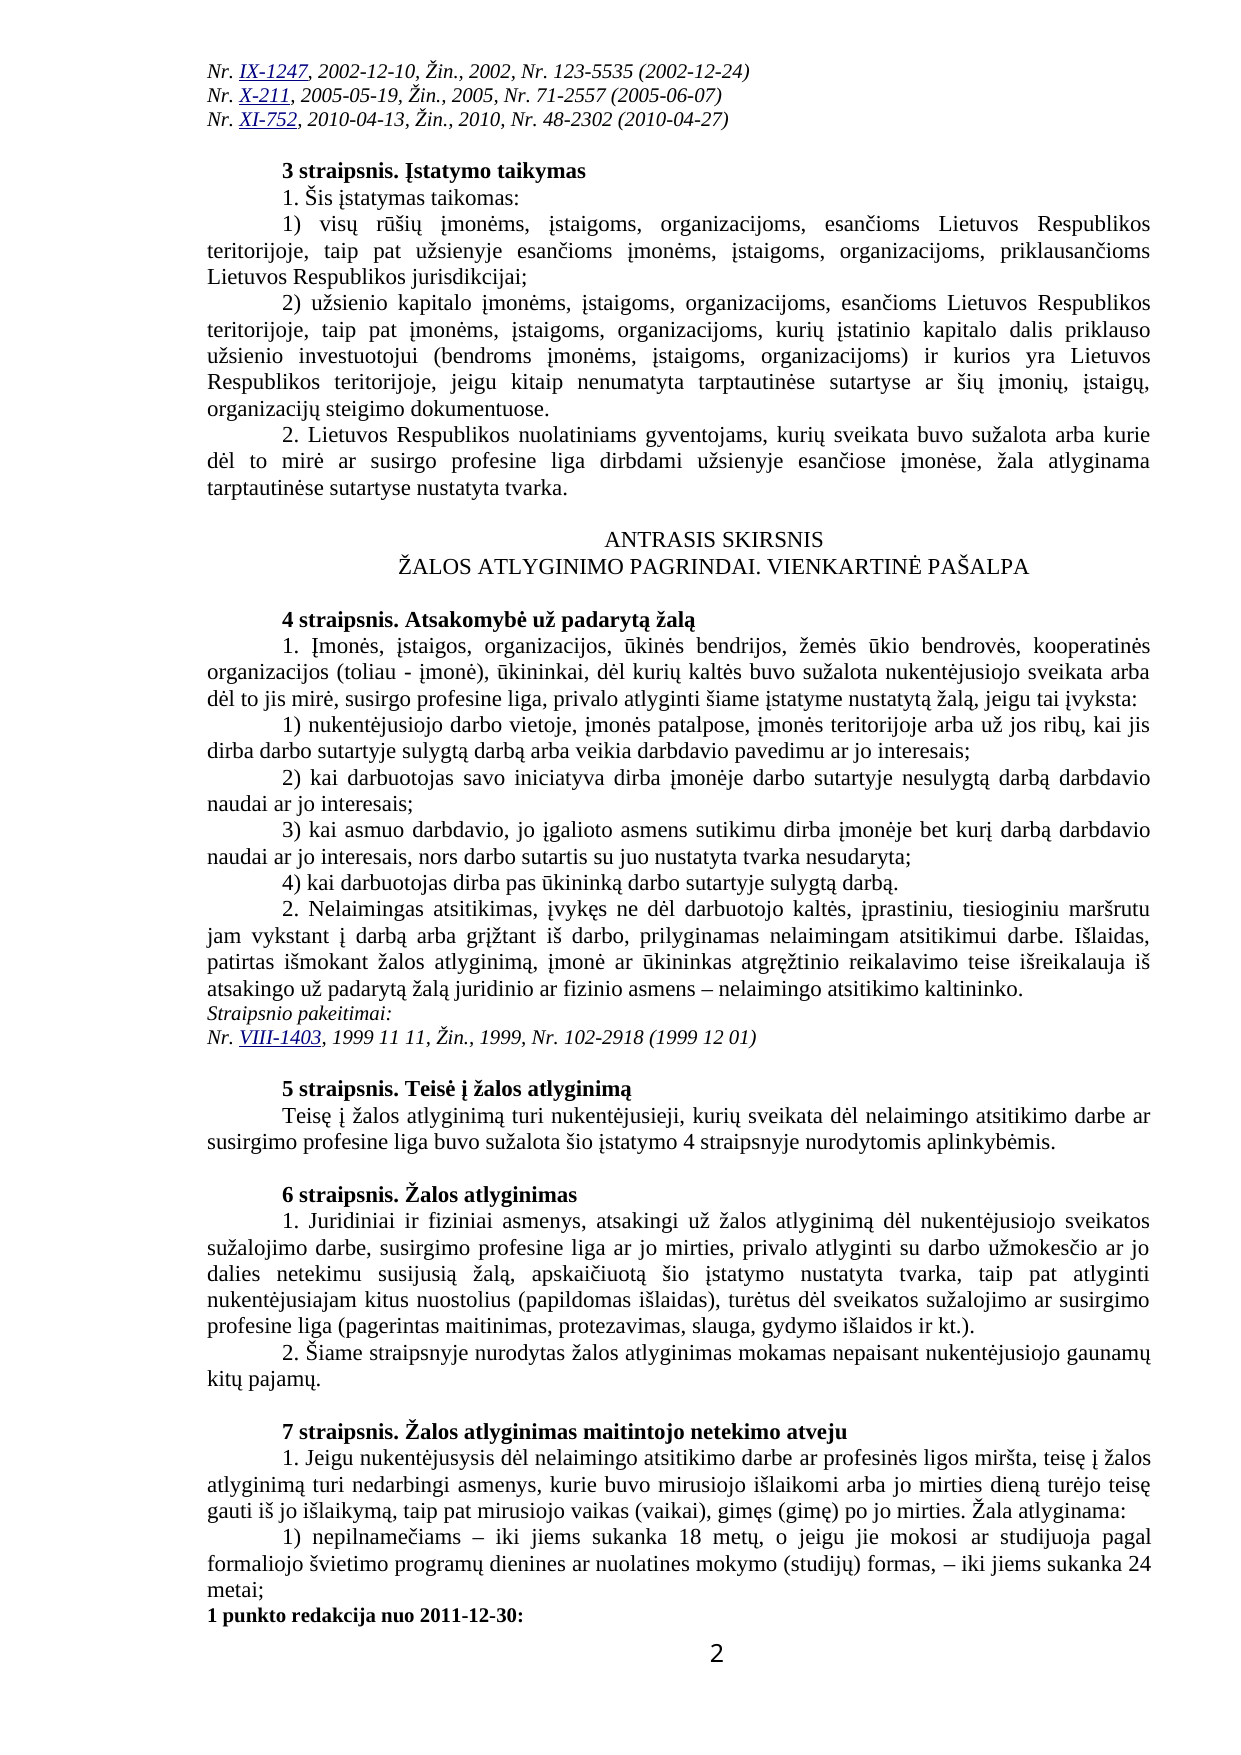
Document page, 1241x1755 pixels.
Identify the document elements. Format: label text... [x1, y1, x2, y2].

text 1. Juridiniai ir fiziniai asmenys, atsakingi už žalos atlyginimą dėl nukentėjusiojo sveikatos sužalojimo darbe, susirgimo profesine liga ar jo mirties, privalo atlyginti su darbo užmokesčio ar jo dalies netekimu susijusią žalą, apskaičiuotą šio įstatymo nustatyta tvarka, taip pat atlyginti nukentėjusiajam kitus nuostolius (papildomas išlaidas), turėtus dėl sveikatos sužalojimo ar susirgimo profesine liga (pagerintas maitinimas, protezavimas, slauga, gydymo išlaidos ir kt.). [207, 1207, 1152, 1339]
text 7 straipsnis. Žalos atlyginimas maitintojo netekimo atveju [207, 1418, 1152, 1444]
text 1. Įmonės, įstaigos, organizacijos, ūkinės bendrijos, žemės ūkio bendrovės, kooperatinės organizacijos (toliau - įmonė), ūkininkai, dėl kurių kaltės buvo sužalota nukentėjusiojo sveikata arba dėl to jis mirė, susirgo profesine liga, privalo atlyginti šiame įstatyme nustatytą žalą, jeigu tai įvyksta: [207, 632, 1152, 711]
text Teisę į žalos atlyginimą turi nukentėjusieji, kurių sveikata dėl nelaimingo atsitikimo darbe ar susirgimo profesine liga buvo sužalota šio įstatymo 4 straipsnyje nurodytomis aplinkybėmis. [207, 1102, 1152, 1154]
text 3 straipsnis. Įstatymo taikymas [207, 158, 1152, 184]
text 5 straipsnis. Teisė į žalos atlyginimą [207, 1075, 1152, 1102]
text 1) nepilnamečiams – iki jiems sukanka 18 metų, o jeigu jie mokosi ar studijuoja pagal formaliojo švietimo programų dienines ar nuolatines mokymo (studijų) formas, – iki jiems sukanka 24 metai; [207, 1523, 1152, 1602]
text 2. Lietuvos Respublikos nuolatiniams gyventojams, kurių sveikata buvo sužalota arba kurie dėl to mirė ar susirgo profesine liga dirbdami užsienyje esančiose įmonėse, žala atlyginama tarptautinėse sutartyse nustatyta tvarka. [207, 421, 1152, 500]
text 4 straipsnis. Atsakomybė už padarytą žalą [207, 606, 1152, 632]
text 1. Jeigu nukentėjusysis dėl nelaimingo atsitikimo darbe ar profesinės ligos miršta, teisę į žalos atlyginimą turi nedarbingi asmenys, kurie buvo mirusiojo išlaikomi arba jo mirties dieną turėjo teisę gauti iš jo išlaikymą, taip pat mirusiojo vaikas (vaikai), gimęs (gimę) po jo mirties. Žala atlyginama: [207, 1444, 1152, 1523]
text Nr. X-211, 2005-05-19, Žin., 2005, Nr. 71-2557 (2005-06-07) [207, 83, 1152, 107]
text ŽALOS ATLYGINIMO PAGRINDAI. VIENKARTINĖ PAŠALPA [207, 553, 1152, 579]
text 2) kai darbuotojas savo iniciatyva dirba įmonėje darbo sutartyje nesulygtą darbą darbdavio naudai ar jo interesais; [207, 764, 1152, 816]
text 1) nukentėjusiojo darbo vietoje, įmonės patalpose, įmonės teritorijoje arba už jos ribų, kai jis dirba darbo sutartyje sulygtą darbą arba veikia darbdavio pavedimu ar jo interesais; [207, 711, 1152, 764]
text Nr. XI-752, 2010-04-13, Žin., 2010, Nr. 48-2302 (2010-04-27) [207, 107, 1152, 131]
text 2. Šiame straipsnyje nurodytas žalos atlyginimas mokamas nepaisant nukentėjusiojo gaunamų kitų pajamų. [207, 1339, 1152, 1392]
text Straipsnio pakeitimai: [207, 1001, 1152, 1025]
text 1 punkto redakcija nuo 2011-12-30: [207, 1602, 1152, 1627]
text 1) visų rūšių įmonėms, įstaigoms, organizacijoms, esančioms Lietuvos Respublikos teritorijoje, taip pat užsienyje esančioms įmonėms, įstaigoms, organizacijoms, priklausančioms Lietuvos Respublikos jurisdikcijai; [207, 210, 1152, 289]
text ANTRASIS SKIRSNIS [207, 527, 1152, 553]
text Nr. VIII-1403, 1999 11 11, Žin., 1999, Nr. 102-2918 (1999 12 01) [207, 1025, 1152, 1049]
text 3) kai asmuo darbdavio, jo įgalioto asmens sutikimu dirba įmonėje bet kurį darbą darbdavio naudai ar jo interesais, nors darbo sutartis su juo nustatyta tvarka nesudaryta; [207, 816, 1152, 869]
text 2. Nelaimingas atsitikimas, įvykęs ne dėl darbuotojo kaltės, įprastiniu, tiesioginiu maršrutu jam vykstant į darbą arba grįžtant iš darbo, prilyginamas nelaimingam atsitikimui darbe. Išlaidas, patirtas išmokant žalos atlyginimą, įmonė ar ūkininkas atgręžtinio reikalavimo teise išreikalauja iš atsakingo už padarytą žalą juridinio ar fizinio asmens – nelaimingo atsitikimo kaltininko. [207, 896, 1152, 1001]
text 6 straipsnis. Žalos atlyginimas [207, 1181, 1152, 1207]
text 1. Šis įstatymas taikomas: [207, 184, 1152, 210]
text 4) kai darbuotojas dirba pas ūkininką darbo sutartyje sulygtą darbą. [207, 869, 1152, 896]
text Nr. IX-1247, 2002-12-10, Žin., 2002, Nr. 123-5535 (2002-12-24) [207, 59, 1152, 83]
text 2) užsienio kapitalo įmonėms, įstaigoms, organizacijoms, esančioms Lietuvos Respublikos teritorijoje, taip pat įmonėms, įstaigoms, organizacijoms, kurių įstatinio kapitalo dalis priklauso užsienio investuotojui (bendroms įmonėms, įstaigoms, organizacijoms) ir kurios yra Lietuvos Respublikos teritorijoje, jeigu kitaip nenumatyta tarptautinėse sutartyse ar šių įmonių, įstaigų, organizacijų steigimo dokumentuose. [207, 289, 1152, 421]
